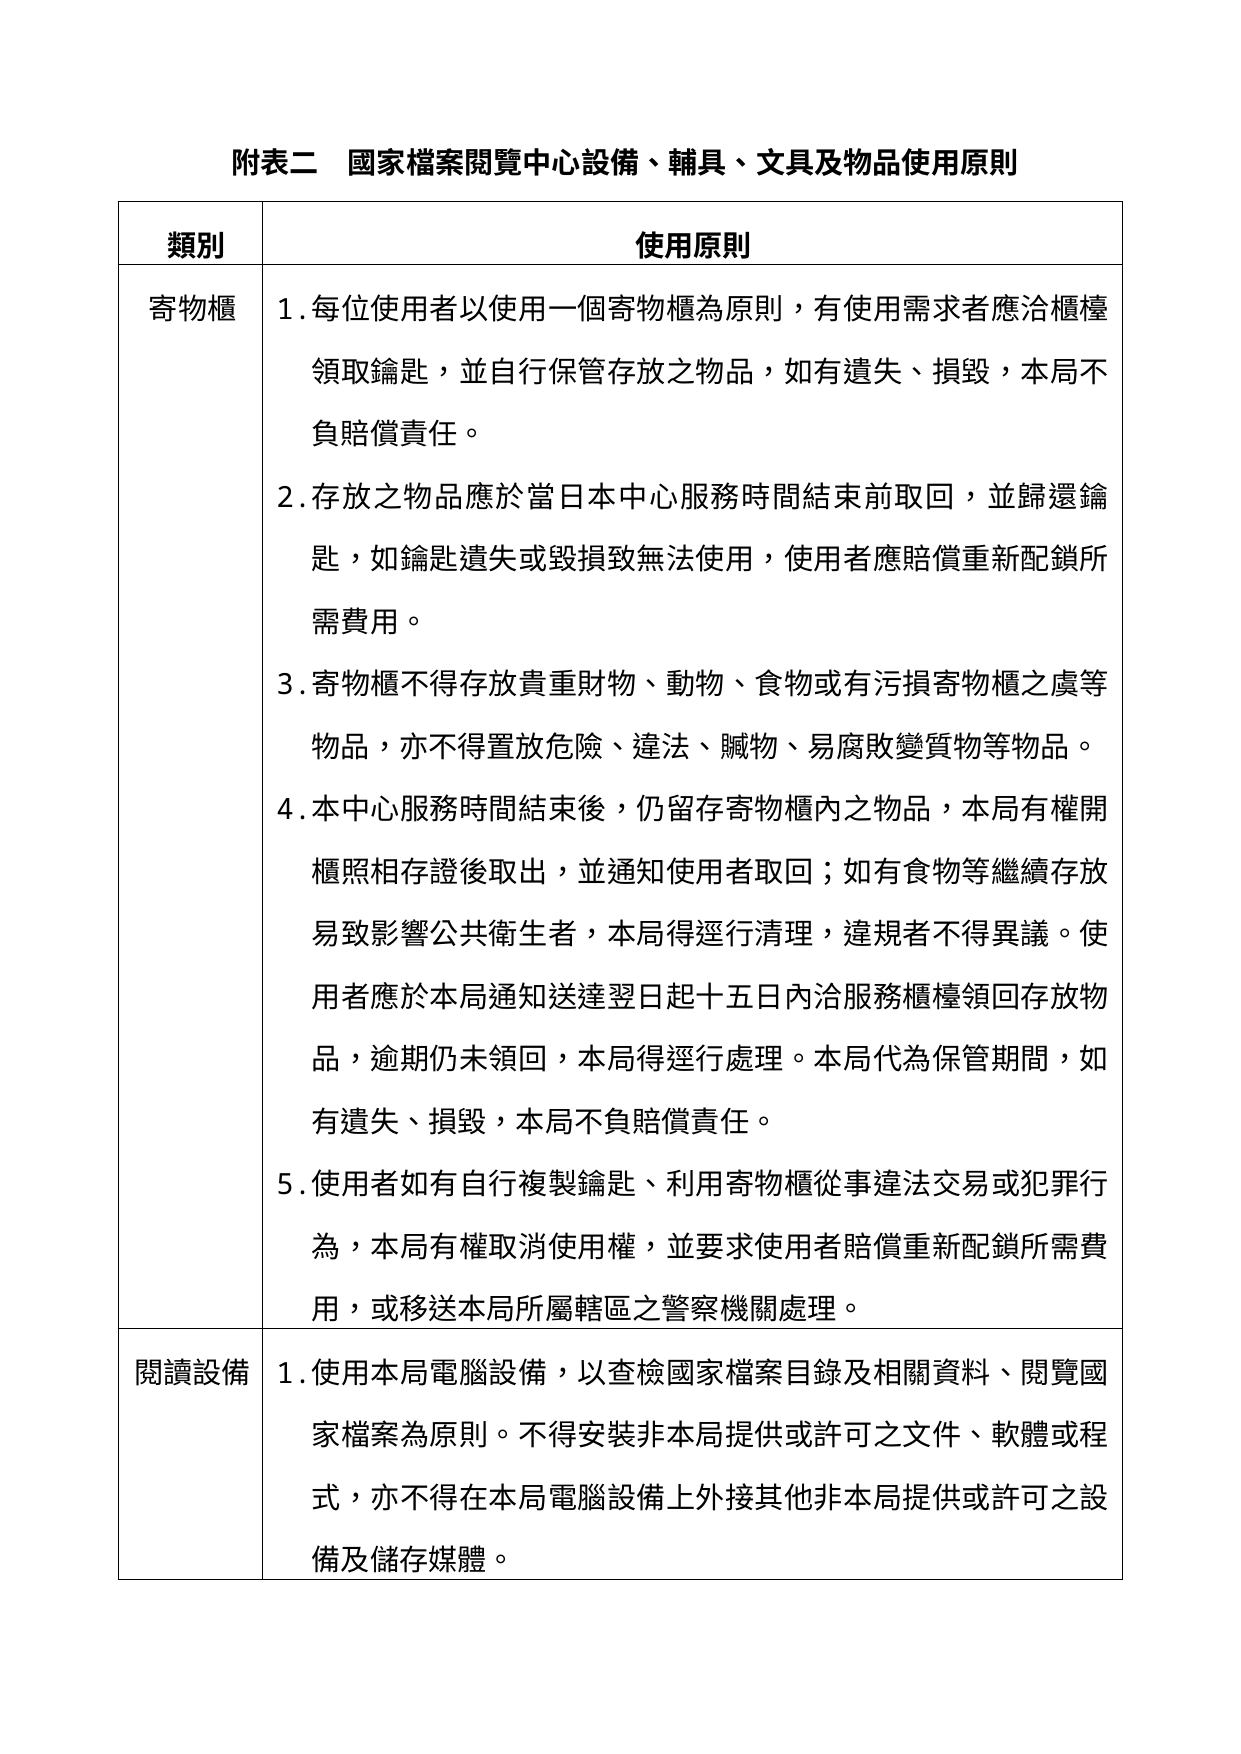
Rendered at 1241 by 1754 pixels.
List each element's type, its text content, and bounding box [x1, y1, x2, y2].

table_cell 閱讀設備 [119, 1329, 262, 1579]
table_cell 使用本局電腦設備，以查檢國家檔案目錄及相關資料、閱覽國家檔案為原則。不得安裝非本局提供或許可之文件、軟體或程式，亦不得在本局電腦設備上外接其他非本局提供或許可之設備及儲存媒體。 使用可攜式電腦或平板電腦等自備器材者，應於櫃檯服務人員指定之位置為之。 使用本局電腦時，須遵守本局資訊安全政策及相關網路使用規定，不得利用網路從事非法行為，如有違反或有下列不當之行為，本局得取消使用權，並由使用者自行承擔法律責任。 干擾或破壞本局資訊設備、主機之軟硬體系統；任意變更電腦設定及其他影響資訊安全之行為，如散播電腦病毒、惡意程式或嘗試入侵未經授權之系統等。 從事涉及違反著作權法與侵害智慧財產權之行為。 盜用他人帳號及密碼、從事各類型網路交易；上網遊戲、聊天、交友；散布或蒐集謠言、猥褻文字、圖像、影像、聲音等資料，以及瀏覽色情、賭博等有違公序良俗之文件檔案或網頁等。 干擾其他使用者、妨礙資訊安全或閱覽秩序等行為。 [263, 1329, 1122, 1579]
table_header 類別 [119, 202, 262, 264]
table_header 使用原則 [263, 202, 1122, 264]
text 附表二 國家檔案閱覽中心設備、輔具、文具及物品使用原則 [79, 119, 1170, 182]
table_cell 每位使用者以使用一個寄物櫃為原則，有使用需求者應洽櫃檯領取鑰匙，並自行保管存放之物品，如有遺失、損毀，本局不負賠償責任。 存放之物品應於當日本中心服務時間結束前取回，並歸還鑰匙，如鑰匙遺失或毀損致無法使用，使用者應賠償重新配鎖所需費用。 寄物櫃不得存放貴重財物、動物、食物或有污損寄物櫃之虞等物品，亦不得置放危險、違法、贓物、易腐敗變質物等物品。 本中心服務時間結束後，仍留存寄物櫃內之物品，本局有權開櫃照相存證後取出，並通知使用者取回；如有食物等繼續存放易致影響公共衛生者，本局得逕行清理，違規者不得異議。使用者應於本局通知送達翌日起十五日內洽服務櫃檯領回存放物品，逾期仍未領回，本局得逕行處理。本局代為保管期間，如有遺失、損毀，本局不負賠償責任。 使用者如有自行複製鑰匙、利用寄物櫃從事違法交易或犯罪行為，本局有權取消使用權，並要求使用者賠償重新配鎖所需費用，或移送本局所屬轄區之警察機關處理。 [263, 265, 1122, 1328]
table_cell 寄物櫃 [119, 265, 262, 1328]
